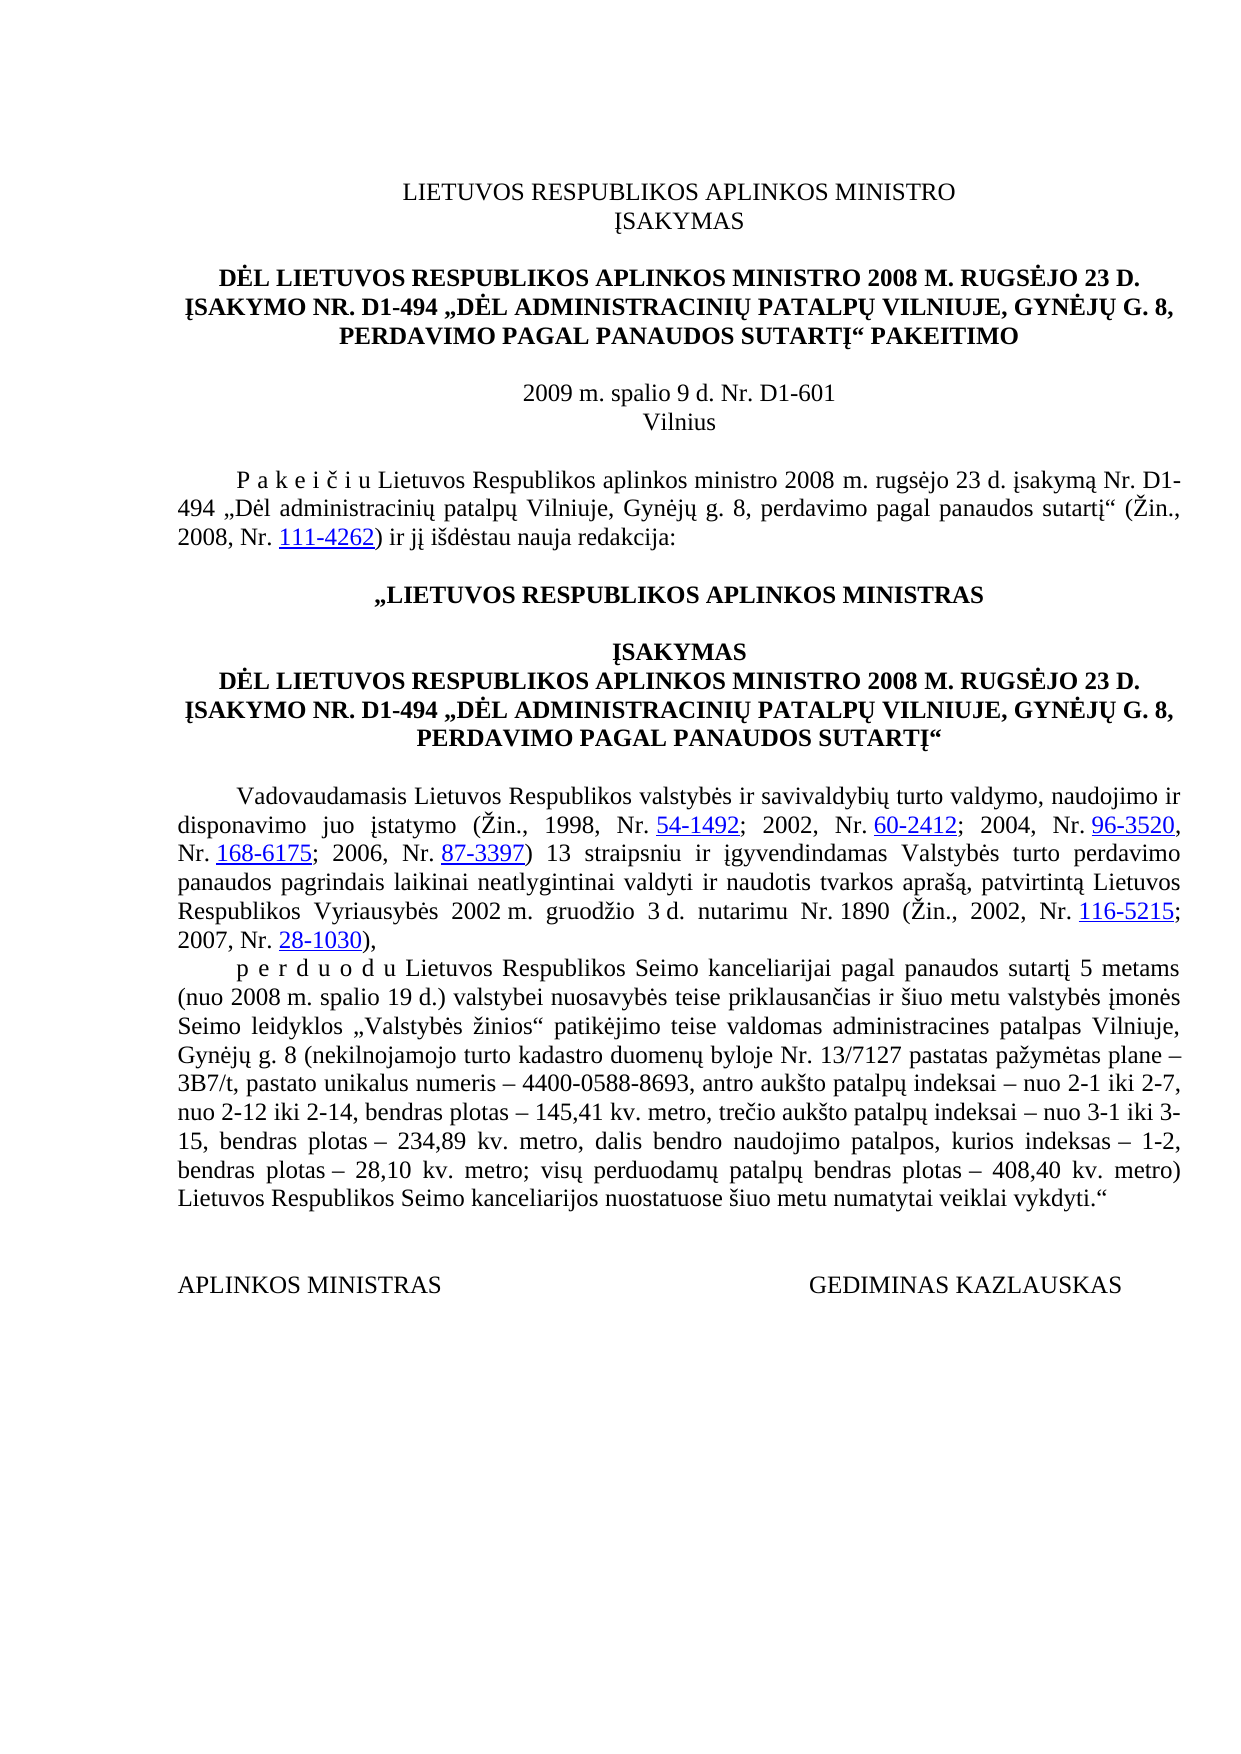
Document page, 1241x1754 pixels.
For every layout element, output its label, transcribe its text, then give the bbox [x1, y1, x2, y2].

text „LIETUVOS RESPUBLIKOS APLINKOS MINISTRAS [177, 580, 1181, 608]
text Aplinkos ministras Gediminas Kazlauskas [177, 1270, 1181, 1298]
text p e r d u o d u Lietuvos Respublikos Seimo kanceliarijai pagal panaudos sutartį 5 metams (nuo 2008 m. spalio 19 d.) valstybei nuosavybės teise priklausančias ir šiuo metu valstybės įmonės Seimo leidyklos „Valstybės žinios“ patikėjimo teise valdomas administracines patalpas Vilniuje, Gynėjų g. 8 (nekilnojamojo turto kadastro duomenų byloje Nr. 13/7127 pastatas pažymėtas plane – 3B7/t, pastato unikalus numeris – 4400-0588-8693, antro aukšto patalpų indeksai – nuo 2-1 iki 2-7, nuo 2-12 iki 2-14, bendras plotas – 145,41 kv. metro, trečio aukšto patalpų indeksai – nuo 3-1 iki 3-15, bendras plotas – 234,89 kv. metro, dalis bendro naudojimo patalpos, kurios indeksas – 1-2, bendras plotas – 28,10 kv. metro; visų perduodamų patalpų bendras plotas – 408,40 kv. metro) Lietuvos Respublikos Seimo kanceliarijos nuostatuose šiuo metu numatytai veiklai vykdyti.“ [177, 953, 1181, 1212]
text DĖL LIETUVOS RESPUBLIKOS APLINKOS MINISTRO 2008 m. RUGSĖJO 23 d. ĮSAKYMO Nr. D1-494 „DĖL ADMINISTRACINIŲ PATALPŲ VILNIUJE, GYNĖJŲ G. 8, PERDAVIMO PAGAL PANAUDOS SUTARTĮ“ [177, 666, 1181, 752]
text DĖL LIETUVOS RESPUBLIKOS APLINKOS MINISTRO 2008 m. RUGSĖJO 23 d. ĮSAKYMO Nr. D1-494 „DĖL ADMINISTRACINIŲ PATALPŲ VILNIUJE, GYNĖJŲ G. 8, PERDAVIMO PAGAL PANAUDOS SUTARTĮ“ PAKEITIMO [177, 263, 1181, 350]
text ĮSAKYMAS [177, 206, 1181, 235]
text 2009 m. spalio 9 d. Nr. D1-601 [177, 378, 1181, 407]
text ĮSAKYMAS [177, 637, 1181, 666]
text LIETUVOS RESPUBLIKOS APLINKOS MINISTRO [177, 177, 1181, 206]
text Vadovaudamasis Lietuvos Respublikos valstybės ir savivaldybių turto valdymo, naudojimo ir disponavimo juo įstatymo (Žin., 1998, Nr. 54-1492; 2002, Nr. 60-2412; 2004, Nr. 96-3520, Nr. 168-6175; 2006, Nr. 87-3397) 13 straipsniu ir įgyvendindamas Valstybės turto perdavimo panaudos pagrindais laikinai neatlygintinai valdyti ir naudotis tvarkos aprašą, patvirtintą Lietuvos Respublikos Vyriausybės 2002 m. gruodžio 3 d. nutarimu Nr. 1890 (Žin., 2002, Nr. 116-5215; 2007, Nr. 28-1030), [177, 781, 1181, 953]
text Vilnius [177, 407, 1181, 436]
text P a k e i č i u Lietuvos Respublikos aplinkos ministro 2008 m. rugsėjo 23 d. įsakymą Nr. D1-494 „Dėl administracinių patalpų Vilniuje, Gynėjų g. 8, perdavimo pagal panaudos sutartį“ (Žin., 2008, Nr. 111-4262) ir jį išdėstau nauja redakcija: [177, 465, 1181, 551]
